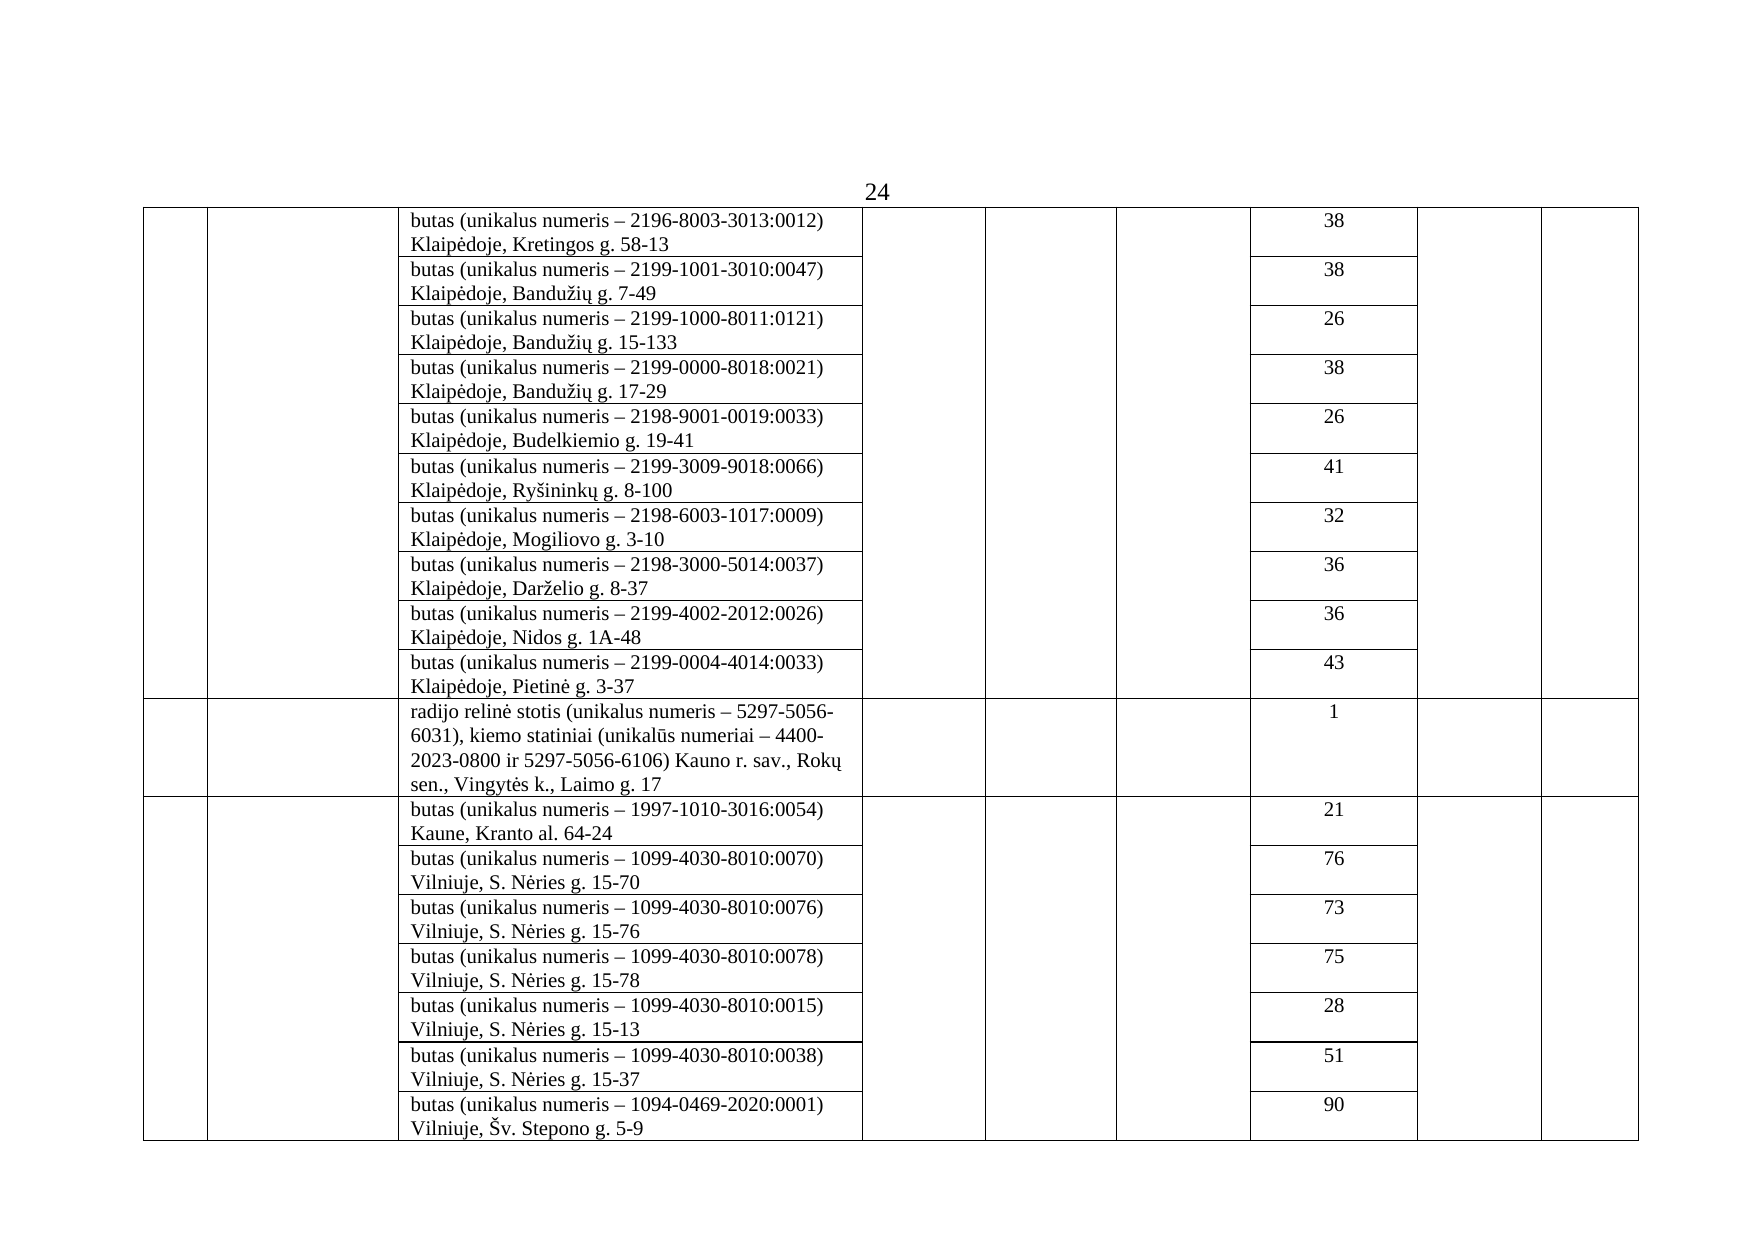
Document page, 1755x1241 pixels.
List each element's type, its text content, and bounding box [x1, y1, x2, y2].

table_cell 1 [1251, 699, 1417, 796]
table_cell [132, 894, 143, 943]
table_cell 36 [1251, 552, 1417, 600]
table_cell butas (unikalus numeris – 1099-4030-8010:0015) Vilniuje, S. Nėries g. 15-13 [399, 993, 862, 1041]
table_cell [132, 992, 143, 1041]
table_cell [1639, 698, 1647, 796]
table_cell [1639, 1041, 1647, 1091]
table_cell butas (unikalus numeris – 1099-4030-8010:0038) Vilniuje, S. Nėries g. 15-37 [399, 1043, 862, 1091]
table_cell [1418, 208, 1541, 698]
table_cell 73 [1251, 895, 1417, 943]
table_cell [1639, 1091, 1647, 1140]
table_cell butas (unikalus numeris – 2196-8003-3013:0012) Klaipėdoje, Kretingos g. 58-13 [399, 208, 862, 256]
table_cell [986, 797, 1116, 1140]
table_cell [208, 699, 398, 796]
table_cell [1117, 699, 1250, 796]
table_cell butas (unikalus numeris – 2199-0004-4014:0033) Klaipėdoje, Pietinė g. 3-37 [399, 650, 862, 698]
table_cell [1639, 256, 1647, 305]
table_cell [1639, 600, 1647, 649]
table_cell [1639, 403, 1647, 452]
table_cell 32 [1251, 503, 1417, 551]
table_cell butas (unikalus numeris – 2199-0000-8018:0021) Klaipėdoje, Bandužių g. 17-29 [399, 355, 862, 403]
table_cell [1418, 797, 1541, 1140]
table_cell butas (unikalus numeris – 2199-4002-2012:0026) Klaipėdoje, Nidos g. 1A-48 [399, 601, 862, 649]
table_cell butas (unikalus numeris – 2199-1001-3010:0047) Klaipėdoje, Bandužių g. 7-49 [399, 257, 862, 305]
table_cell [1639, 796, 1647, 845]
table_cell 38 [1251, 257, 1417, 305]
table_cell [863, 208, 985, 698]
table_cell 76 [1251, 846, 1417, 894]
table_cell [1542, 699, 1638, 796]
table_cell [1418, 699, 1541, 796]
table_cell [863, 699, 985, 796]
table_cell [132, 845, 143, 894]
table_cell 36 [1251, 601, 1417, 649]
table_cell 43 [1251, 650, 1417, 698]
table_cell [132, 453, 143, 502]
table_cell [132, 403, 143, 452]
table_cell [1639, 992, 1647, 1041]
table_cell 75 [1251, 944, 1417, 992]
table_cell butas (unikalus numeris – 2199-1000-8011:0121) Klaipėdoje, Bandužių g. 15-133 [399, 306, 862, 354]
table_cell 38 [1251, 208, 1417, 256]
table_cell [144, 797, 207, 1140]
table_cell butas (unikalus numeris – 2198-6003-1017:0009) Klaipėdoje, Mogiliovo g. 3-10 [399, 503, 862, 551]
table_cell [132, 698, 143, 796]
table_cell [1639, 502, 1647, 551]
table_cell butas (unikalus numeris – 1099-4030-8010:0078) Vilniuje, S. Nėries g. 15-78 [399, 944, 862, 992]
table_cell [132, 502, 143, 551]
table_cell [1542, 797, 1638, 1140]
table_cell 38 [1251, 355, 1417, 403]
table_cell butas (unikalus numeris – 1099-4030-8010:0070) Vilniuje, S. Nėries g. 15-70 [399, 846, 862, 894]
table_cell [132, 1091, 143, 1140]
table_cell butas (unikalus numeris – 1094-0469-2020:0001) Vilniuje, Šv. Stepono g. 5-9 [399, 1092, 862, 1140]
table_cell [132, 207, 143, 256]
table_cell [1639, 894, 1647, 943]
table_cell [208, 797, 398, 1140]
table_cell [132, 943, 143, 992]
table_cell [986, 699, 1116, 796]
table_cell [132, 256, 143, 305]
table_cell 41 [1251, 454, 1417, 502]
table_cell [132, 600, 143, 649]
table_cell butas (unikalus numeris – 2198-3000-5014:0037) Klaipėdoje, Darželio g. 8-37 [399, 552, 862, 600]
table_cell [1639, 551, 1647, 600]
table_cell [1639, 845, 1647, 894]
table_cell [1117, 797, 1250, 1140]
table_cell butas (unikalus numeris – 2198-9001-0019:0033) Klaipėdoje, Budelkiemio g. 19-41 [399, 404, 862, 452]
table_cell [1639, 354, 1647, 403]
table_cell 21 [1251, 797, 1417, 845]
table_cell [1542, 208, 1638, 698]
table_cell [1639, 453, 1647, 502]
table_cell [208, 208, 398, 698]
table_cell butas (unikalus numeris – 2199-3009-9018:0066) Klaipėdoje, Ryšininkų g. 8-100 [399, 454, 862, 502]
table_cell [144, 208, 207, 698]
table_cell [132, 796, 143, 845]
table_cell [132, 1041, 143, 1091]
table_cell butas (unikalus numeris – 1997-1010-3016:0054) Kaune, Kranto al. 64-24 [399, 797, 862, 845]
table_cell [144, 699, 207, 796]
table_cell radijo relinė stotis (unikalus numeris – 5297-5056-6031), kiemo statiniai (unikalūs numeriai – 4400-2023-0800 ir 5297-5056-6106) Kauno r. sav., Rokų sen., Vingytės k., Laimo g. 17 [399, 699, 862, 796]
table_cell [1117, 208, 1250, 698]
table_cell 26 [1251, 404, 1417, 452]
table_cell [132, 305, 143, 354]
table_cell [1639, 305, 1647, 354]
table_cell 90 [1251, 1092, 1417, 1140]
table_cell butas (unikalus numeris – 1099-4030-8010:0076) Vilniuje, S. Nėries g. 15-76 [399, 895, 862, 943]
table_cell [986, 208, 1116, 698]
table_cell [1639, 207, 1647, 256]
table_cell [863, 797, 985, 1140]
table_cell 28 [1251, 993, 1417, 1041]
table_cell 26 [1251, 306, 1417, 354]
table_cell 51 [1251, 1043, 1417, 1091]
table_cell [1639, 943, 1647, 992]
table_cell [1639, 649, 1647, 698]
table_cell [132, 354, 143, 403]
table_cell [132, 551, 143, 600]
table_cell [132, 649, 143, 698]
